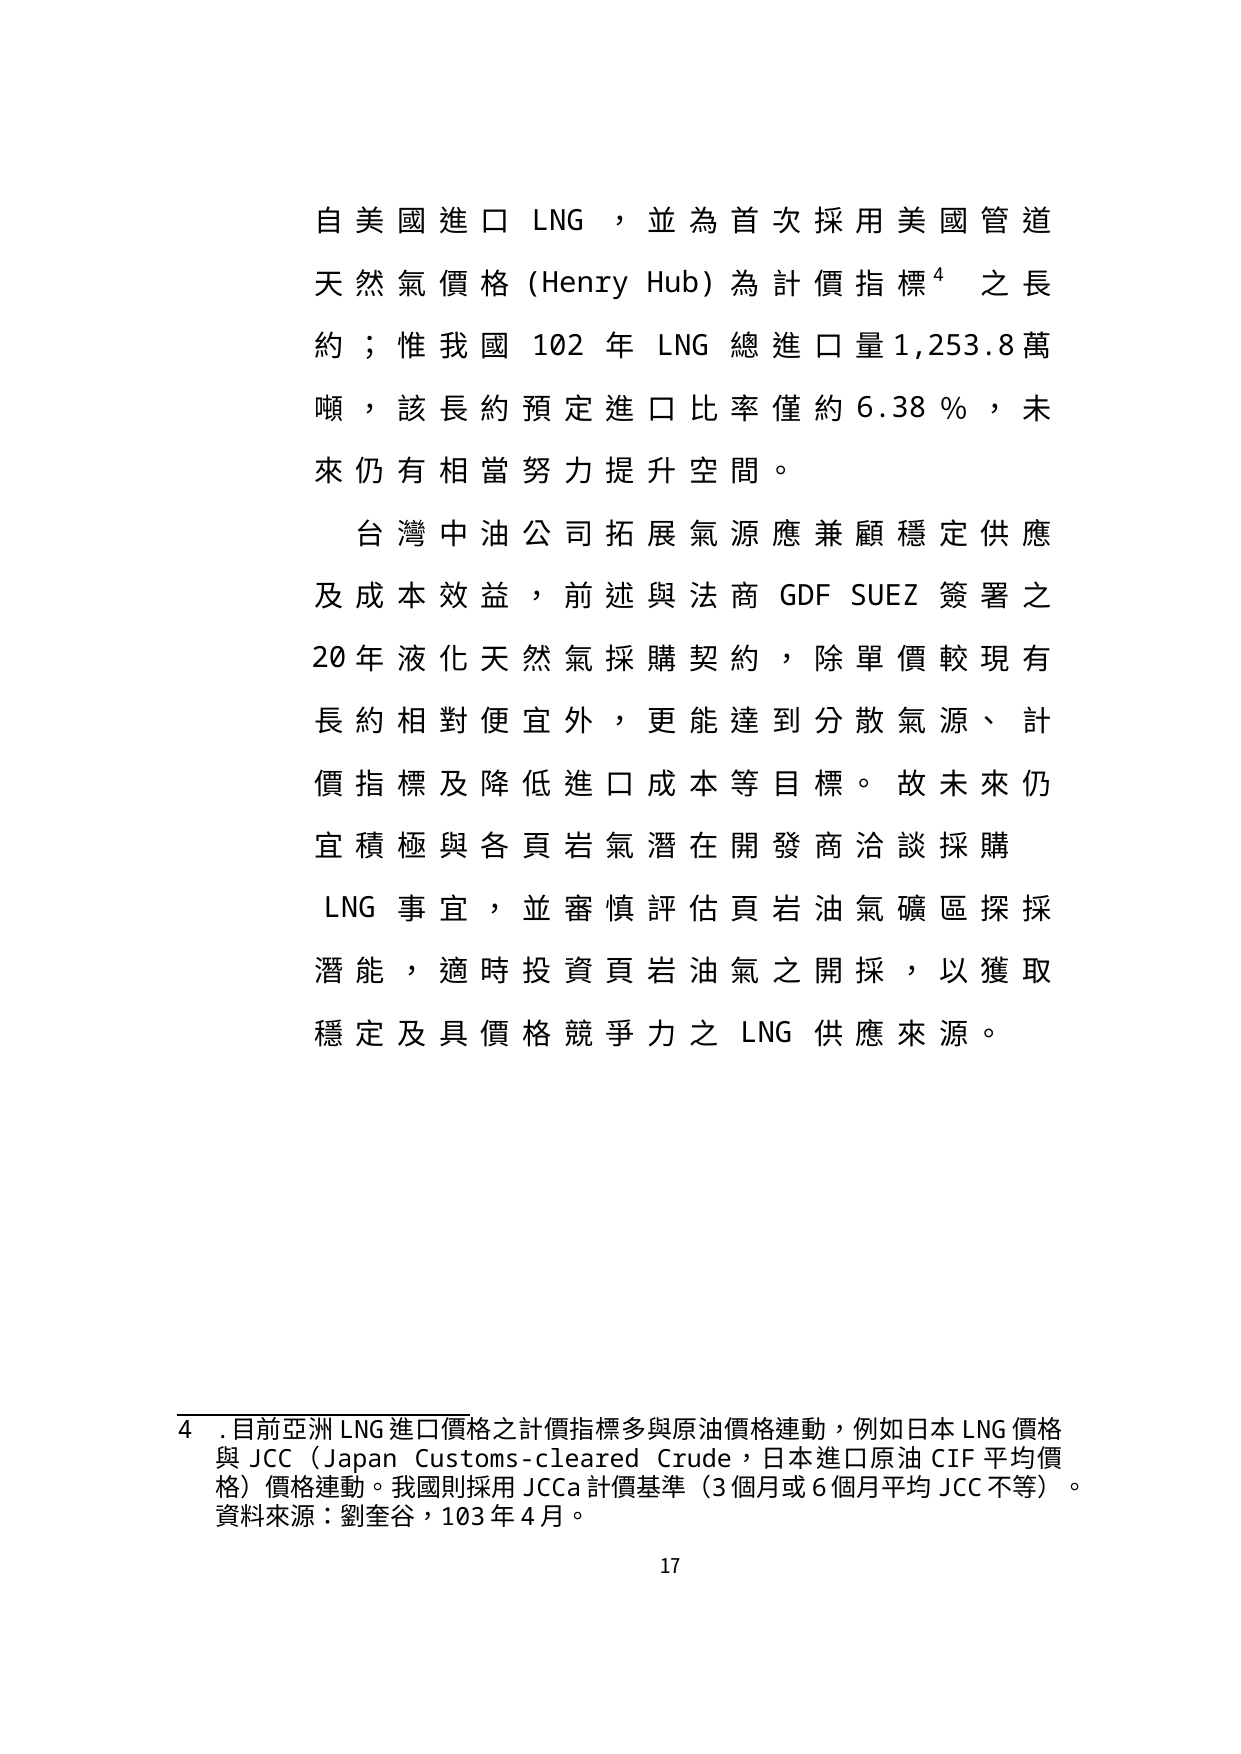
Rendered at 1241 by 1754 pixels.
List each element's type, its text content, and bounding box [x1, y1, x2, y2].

text .目前亞洲LNG進口價格之計價指標多與原油價格連動，例如日本LNG價格與JCC（Japan Customs-cleared Crude，日本進口原油CIF平均價格）價格連動。我國則採用JCCa計價基準（3個月或6個月平均JCC不等）。資料來源：劉奎谷，103年4月。 [177, 1415, 1063, 1532]
text 自美國進口LNG，並為首次採用美國管道天然氣價格(Henry Hub)為計價指標之長約；惟我國102年LNG總進口量1,253.8萬噸，該長約預定進口比率僅約6.38％，未來仍有相當努力提升空間。 [271, 177, 1058, 490]
text 台灣中油公司拓展氣源應兼顧穩定供應及成本效益，前述與法商GDF SUEZ簽署之20年液化天然氣採購契約，除單價較現有長約相對便宜外，更能達到分散氣源、計價指標及降低進口成本等目標。故未來仍宜積極與各頁岩氣潛在開發商洽談採購LNG事宜，並審慎評估頁岩油氣礦區探採潛能，適時投資頁岩油氣之開採，以獲取穩定及具價格競爭力之LNG供應來源。 [271, 490, 1058, 1052]
